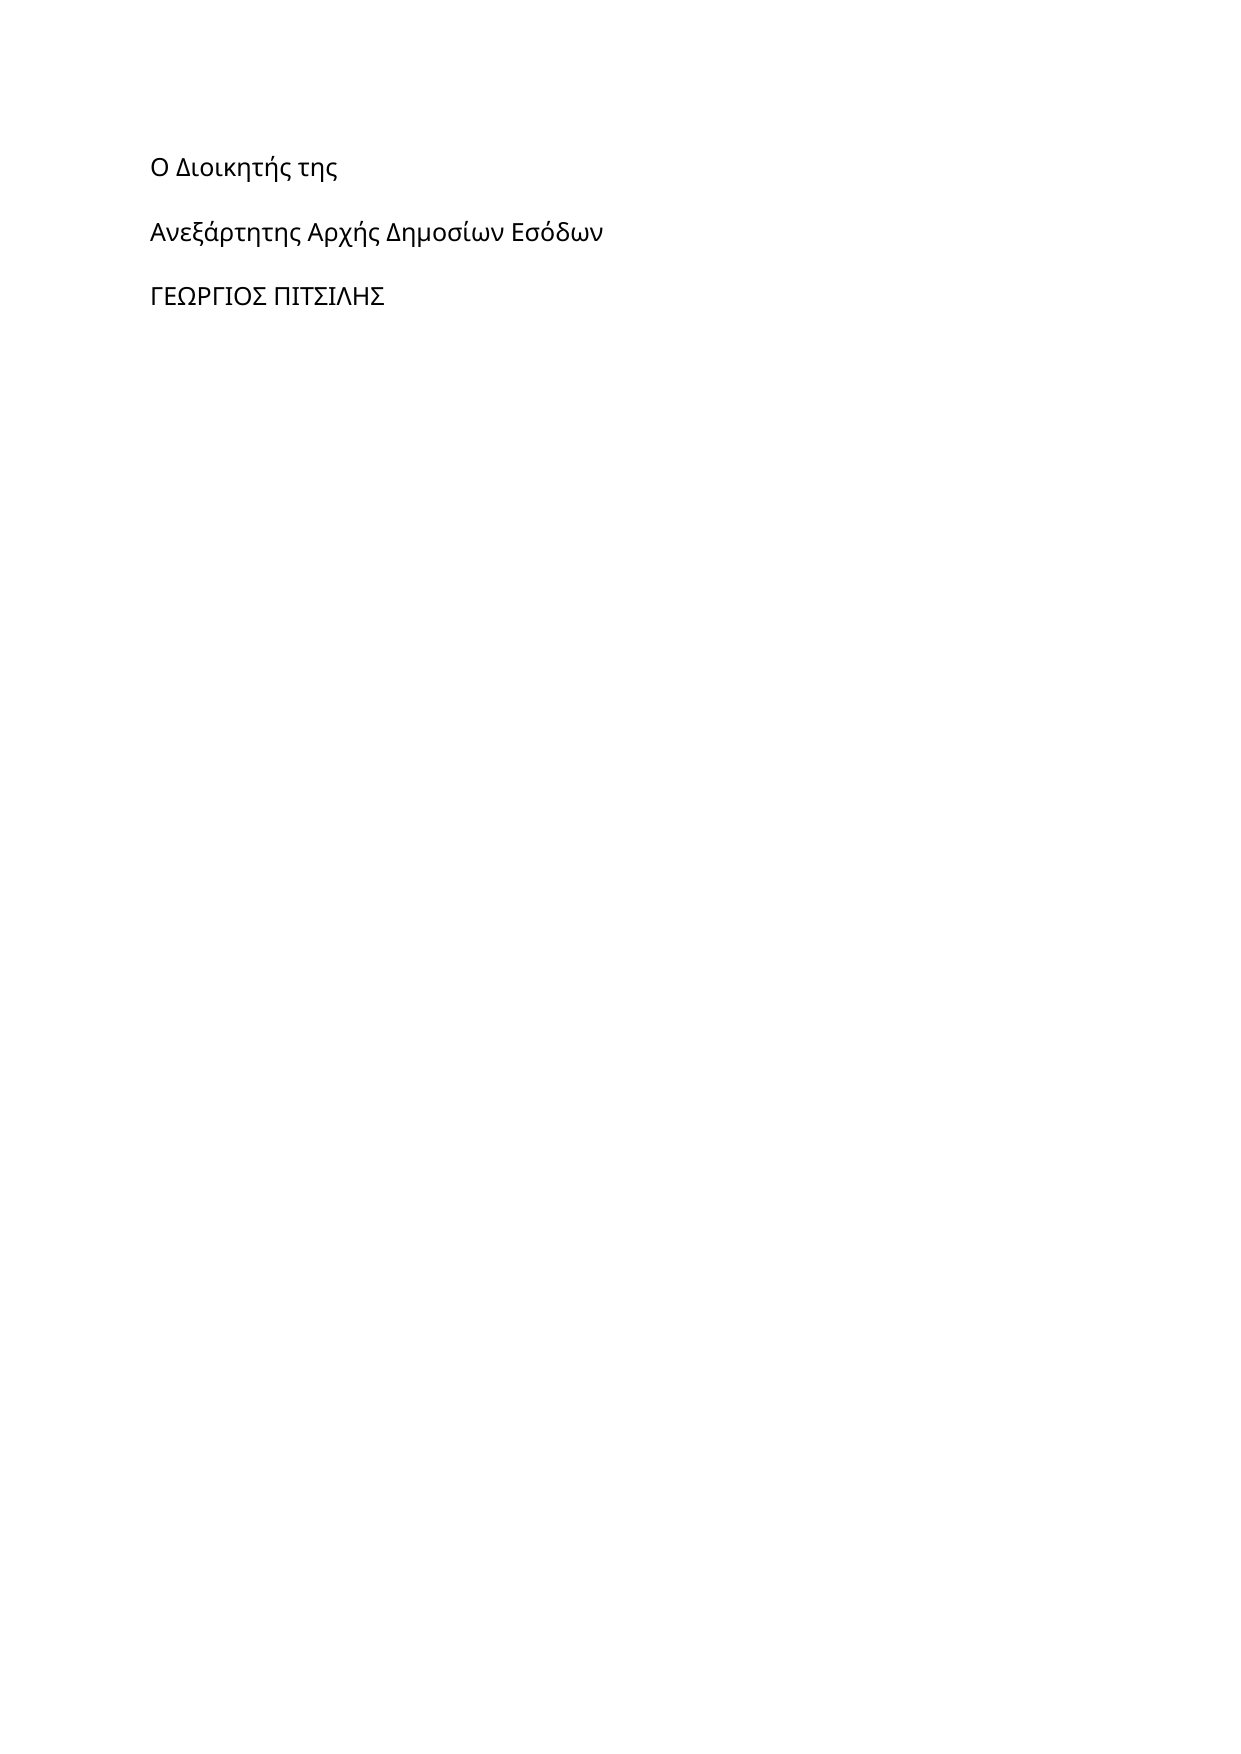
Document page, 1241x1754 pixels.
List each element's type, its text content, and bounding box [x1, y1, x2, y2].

text Ανεξάρτητης Αρχής Δημοσίων Εσόδων [150, 214, 1090, 248]
text ΓΕΩΡΓΙΟΣ ΠΙΤΣΙΛΗΣ [150, 278, 1090, 312]
text Ο Διοικητής της [150, 150, 1090, 184]
